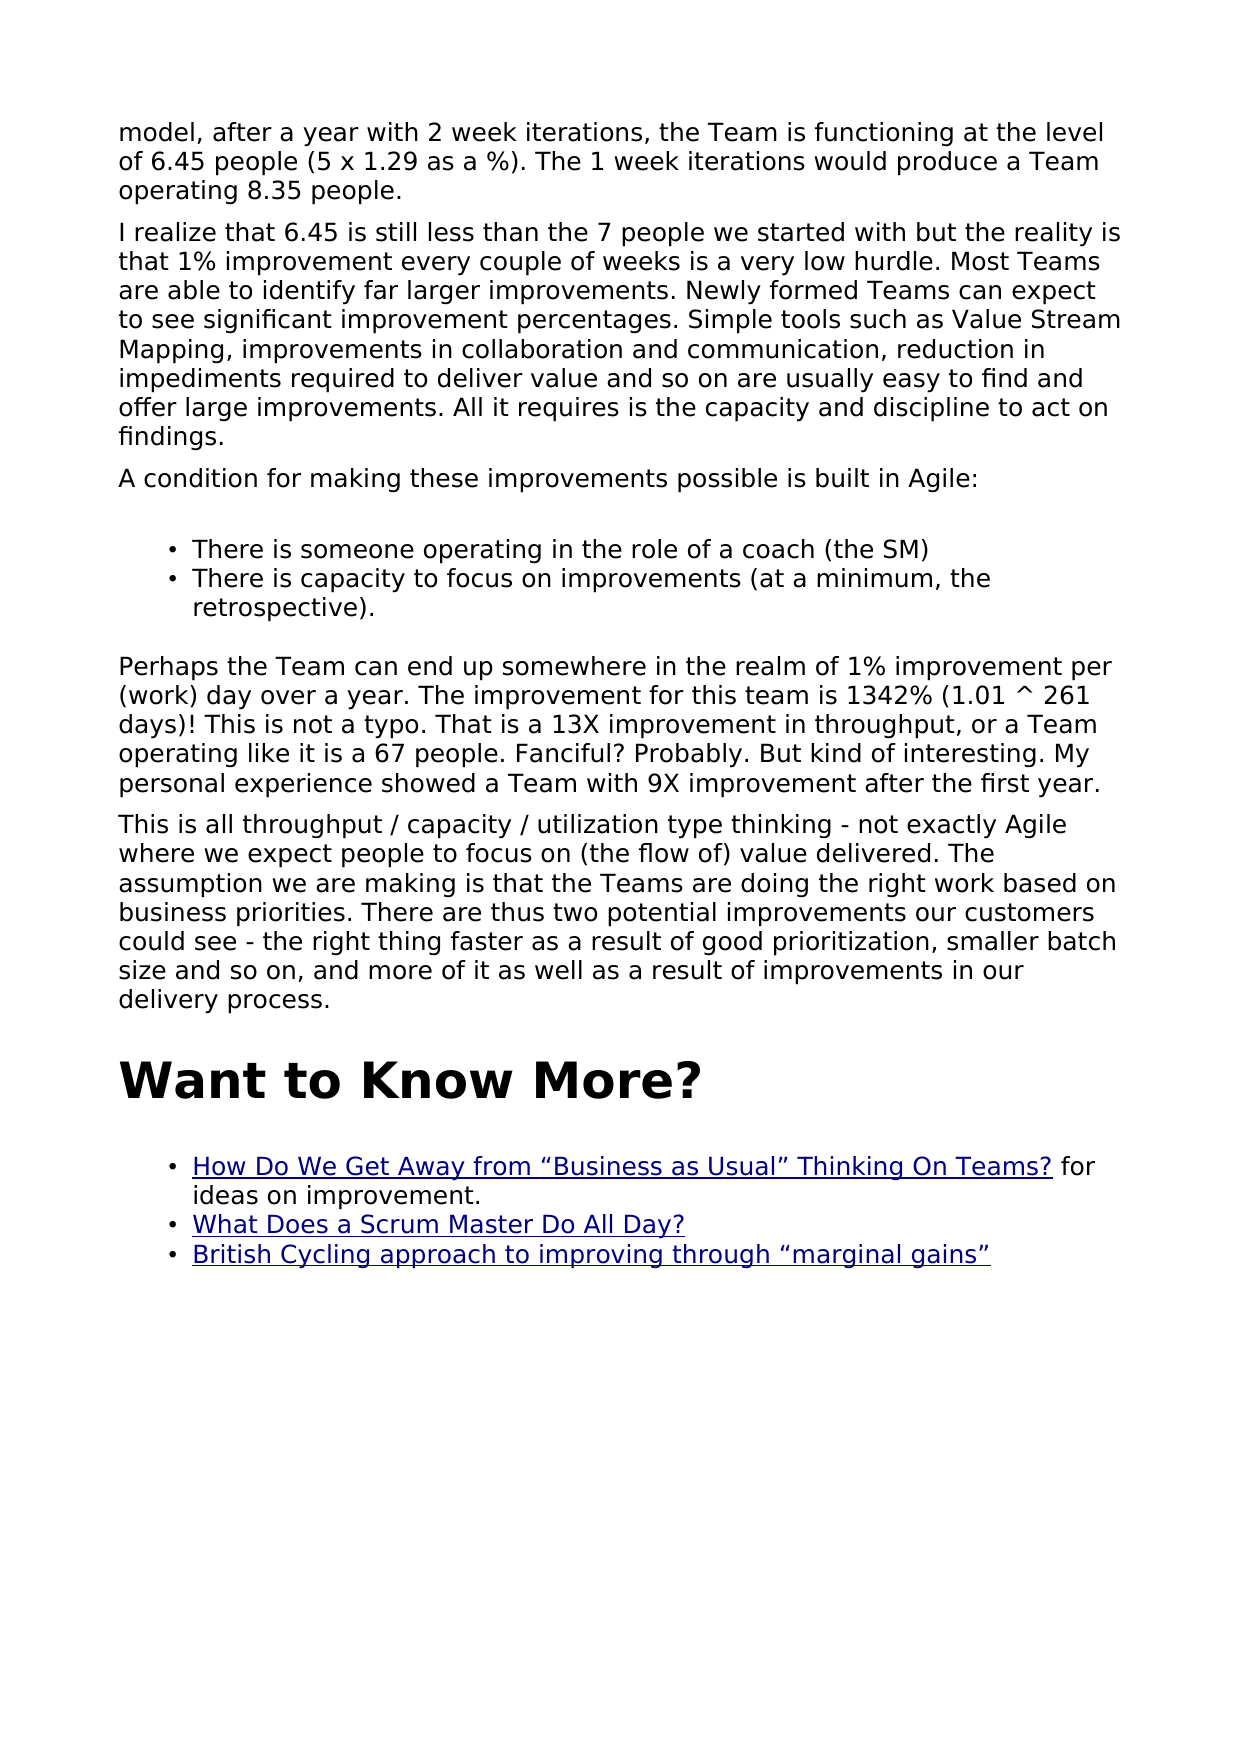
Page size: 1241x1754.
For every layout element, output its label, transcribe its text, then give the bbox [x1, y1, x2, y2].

subtitle Want to Know More? [118, 1052, 1122, 1110]
list How Do We Get Away from “Business as Usual” Thinking On Teams? for ideas on improvement. [177, 1152, 1122, 1211]
text This is all throughput / capacity / utilization type thinking - not exactly Agile where we expect people to focus on (the flow of) value delivered. The assumption we are making is that the Teams are doing the right work based on business priorities. There are thus two potential improvements our customers could see - the right thing faster as a result of good prioritization, smaller batch size and so on, and more of it as well as a result of improvements in our delivery process. [118, 810, 1122, 1014]
text model, after a year with 2 week iterations, the Team is functioning at the level of 6.45 people (5 x 1.29 as a %). The 1 week iterations would produce a Team operating 8.35 people. [118, 118, 1122, 206]
text I realize that 6.45 is still less than the 7 people we started with but the reality is that 1% improvement every couple of weeks is a very low hurdle. Most Teams are able to identify far larger improvements. Newly formed Teams can expect to see significant improvement percentages. Simple tools such as Value Stream Mapping, improvements in collaboration and communication, reduction in impediments required to deliver value and so on are usually easy to find and offer large improvements. All it requires is the capacity and discipline to act on findings. [118, 218, 1122, 451]
text A condition for making these improvements possible is built in Agile: [118, 464, 1122, 493]
text Perhaps the Team can end up somewhere in the realm of 1% improvement per (work) day over a year. The improvement for this team is 1342% (1.01 ^ 261 days)! This is not a typo. That is a 13X improvement in throughput, or a Team operating like it is a 67 people. Fanciful? Probably. But kind of interesting. My personal experience showed a Team with 9X improvement after the first year. [118, 652, 1122, 798]
list What Does a Scrum Master Do All Day? [177, 1211, 1122, 1240]
list There is someone operating in the role of a coach (the SM) [177, 535, 1122, 564]
list British Cycling approach to improving through “marginal gains” [177, 1240, 1122, 1269]
list There is capacity to focus on improvements (at a minimum, the retrospective). [177, 564, 1122, 623]
